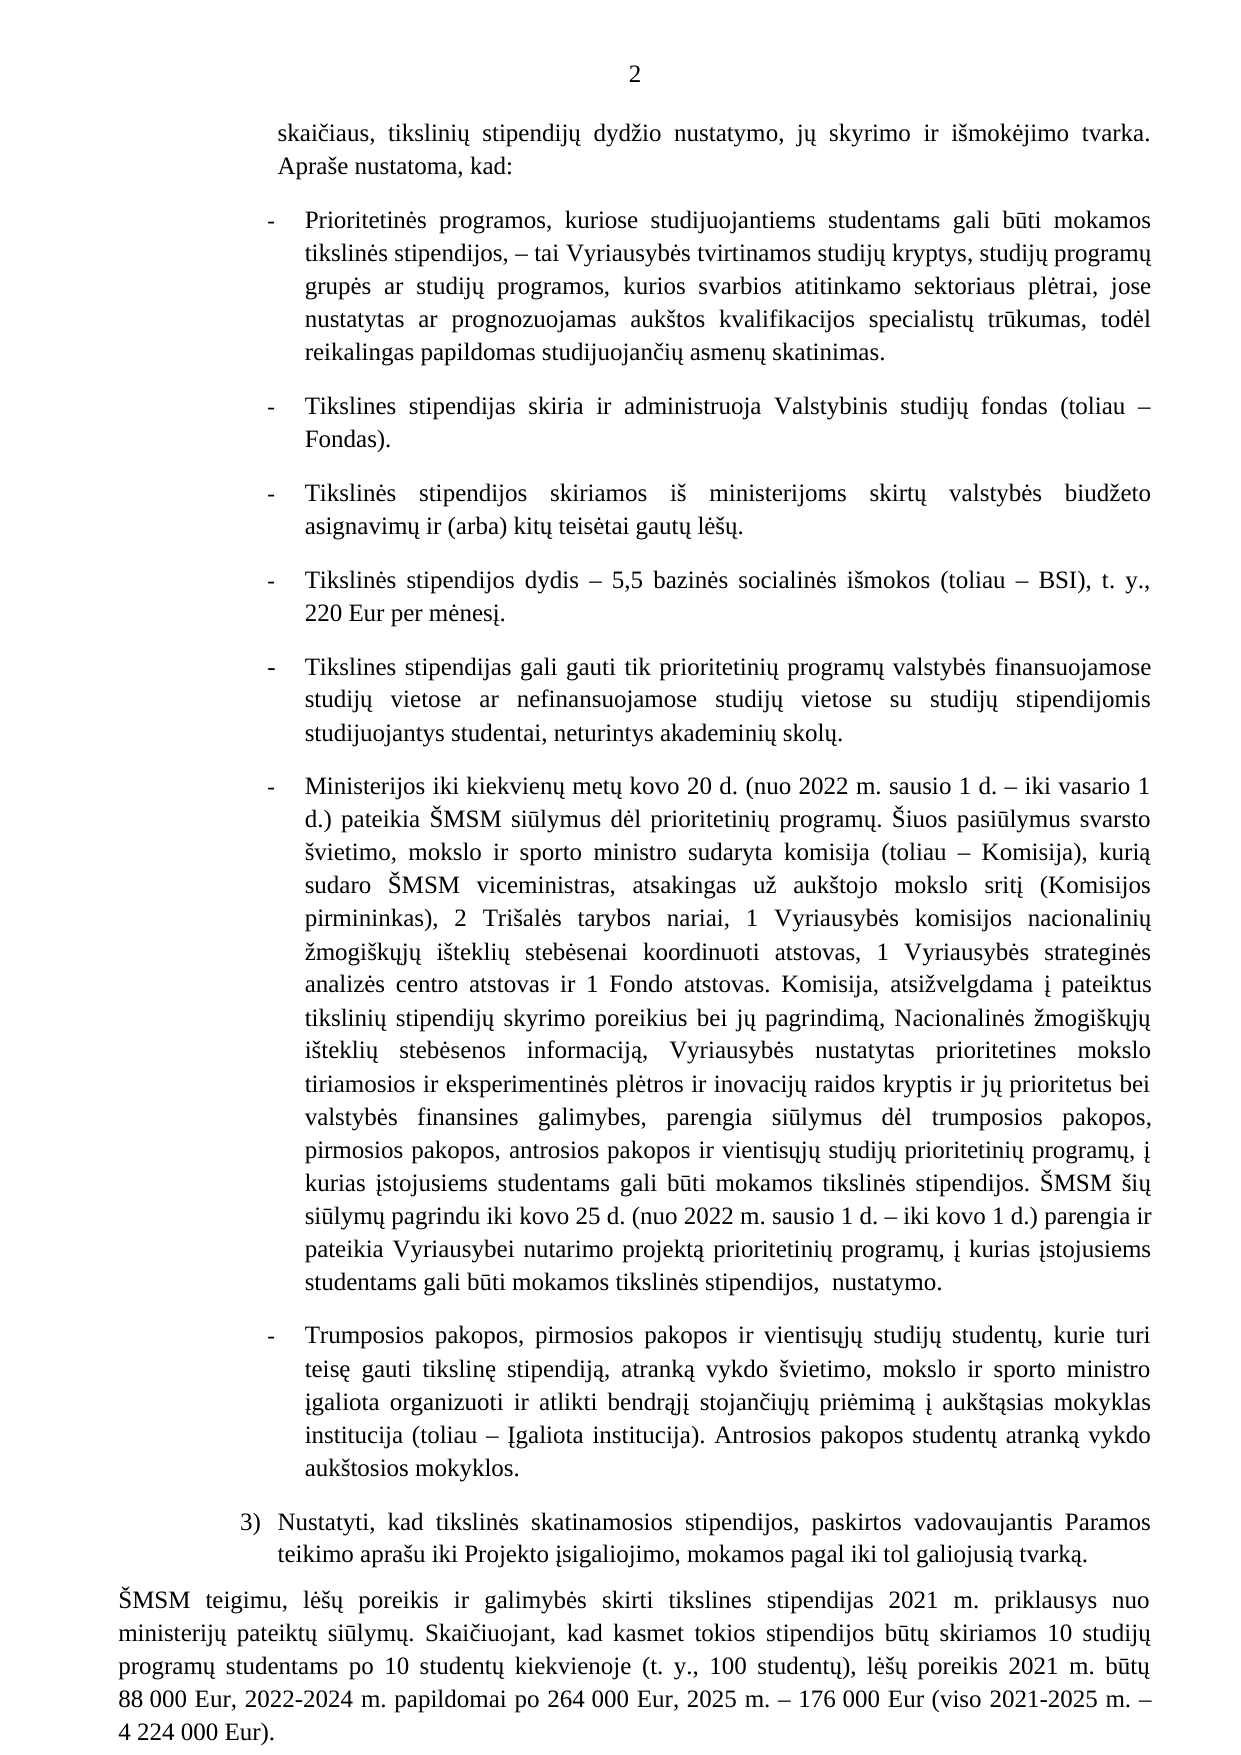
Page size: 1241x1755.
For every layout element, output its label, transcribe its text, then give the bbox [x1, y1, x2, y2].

list Prioritetinės programos, kuriose studijuojantiems studentams gali būti mokamos tikslinės stipendijos, – tai Vyriausybės tvirtinamos studijų kryptys, studijų programų grupės ar studijų programos, kurios svarbios atitinkamo sektoriaus plėtrai, jose nustatytas ar prognozuojamas aukštos kvalifikacijos specialistų trūkumas, todėl reikalingas papildomas studijuojančių asmenų skatinimas. [267, 205, 1152, 366]
list Nustatyti, kad tikslinės skatinamosios stipendijos, paskirtos vadovaujantis Paramos teikimo aprašu iki Projekto įsigaliojimo, mokamos pagal iki tol galiojusią tvarką. [240, 1507, 1152, 1568]
list Ministerijos iki kiekvienų metų kovo 20 d. (nuo 2022 m. sausio 1 d. – iki vasario 1 d.) pateikia ŠMSM siūlymus dėl prioritetinių programų. Šiuos pasiūlymus svarsto švietimo, mokslo ir sporto ministro sudaryta komisija (toliau – Komisija), kurią sudaro ŠMSM viceministras, atsakingas už aukštojo mokslo sritį (Komisijos pirmininkas), 2 Trišalės tarybos nariai, 1 Vyriausybės komisijos nacionalinių žmogiškųjų išteklių stebėsenai koordinuoti atstovas, 1 Vyriausybės strateginės analizės centro atstovas ir 1 Fondo atstovas. Komisija, atsižvelgdama į pateiktus tikslinių stipendijų skyrimo poreikius bei jų pagrindimą, Nacionalinės žmogiškųjų išteklių stebėsenos informaciją, Vyriausybės nustatytas prioritetines mokslo tiriamosios ir eksperimentinės plėtros ir inovacijų raidos kryptis ir jų prioritetus bei valstybės finansines galimybes, parengia siūlymus dėl trumposios pakopos, pirmosios pakopos, antrosios pakopos ir vientisųjų studijų prioritetinių programų, į kurias įstojusiems studentams gali būti mokamos tikslinės stipendijos. ŠMSM šių siūlymų pagrindu iki kovo 25 d. (nuo 2022 m. sausio 1 d. – iki kovo 1 d.) parengia ir pateikia Vyriausybei nutarimo projektą prioritetinių programų, į kurias įstojusiems studentams gali būti mokamos tikslinės stipendijos, nustatymo. [267, 771, 1152, 1296]
list Tikslinės stipendijos skiriamos iš ministerijoms skirtų valstybės biudžeto asignavimų ir (arba) kitų teisėtai gautų lėšų. [267, 478, 1152, 539]
list Trumposios pakopos, pirmosios pakopos ir vientisųjų studijų studentų, kurie turi teisę gauti tikslinę stipendiją, atranką vykdo švietimo, mokslo ir sporto ministro įgaliota organizuoti ir atlikti bendrąjį stojančiųjų priėmimą į aukštąsias mokyklas institucija (toliau – Įgaliota institucija). Antrosios pakopos studentų atranką vykdo aukštosios mokyklos. [267, 1321, 1152, 1481]
text ŠMSM teigimu, lėšų poreikis ir galimybės skirti tikslines stipendijas 2021 m. priklausys nuo ministerijų pateiktų siūlymų. Skaičiuojant, kad kasmet tokios stipendijos būtų skiriamos 10 studijų programų studentams po 10 studentų kiekvienoje (t. y., 100 studentų), lėšų poreikis 2021 m. būtų 88 000 Eur, 2022-2024 m. papildomai po 264 000 Eur, 2025 m. – 176 000 Eur (viso 2021-2025 m. – 4 224 000 Eur). [118, 1585, 1152, 1746]
list Tikslinės stipendijos dydis – 5,5 bazinės socialinės išmokos (toliau – BSI), t. y., 220 Eur per mėnesį. [267, 565, 1152, 626]
list skaičiaus, tikslinių stipendijų dydžio nustatymo, jų skyrimo ir išmokėjimo tvarka. Apraše nustatoma, kad: [240, 118, 1152, 180]
list Tikslines stipendijas gali gauti tik prioritetinių programų valstybės finansuojamose studijų vietose ar nefinansuojamose studijų vietose su studijų stipendijomis studijuojantys studentai, neturintys akademinių skolų. [267, 652, 1152, 746]
list Tikslines stipendijas skiria ir administruoja Valstybinis studijų fondas (toliau – Fondas). [267, 391, 1152, 453]
